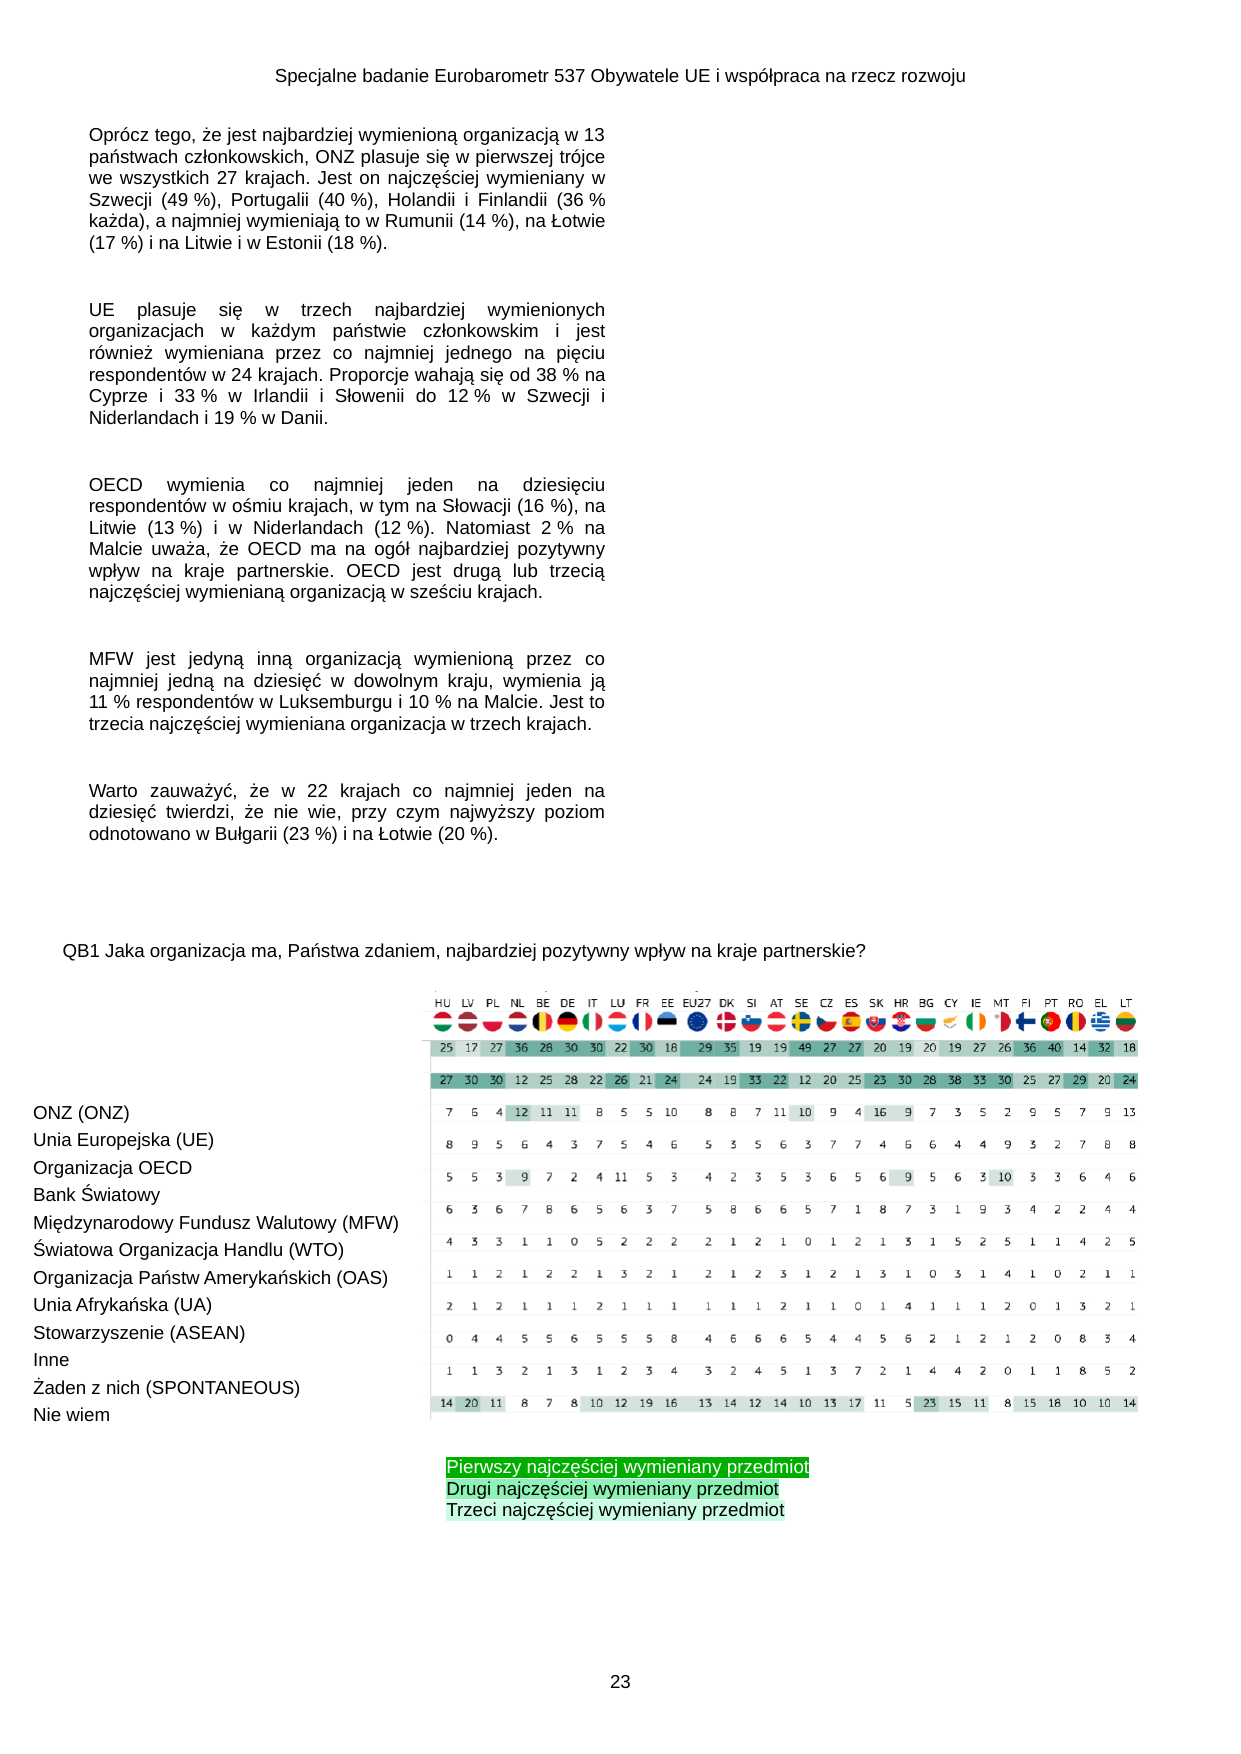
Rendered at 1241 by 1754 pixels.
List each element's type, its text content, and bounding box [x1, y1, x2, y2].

text UE plasuje się w trzech najbardziej wymienionych organizacjach w każdym państwie członkowskim i jest również wymieniana przez co najmniej jednego na pięciu respondentów w 24 krajach. Proporcje wahają się od 38 % na Cyprze i 33 % w Irlandii i Słowenii do 12 % w Szwecji i Niderlandach i 19 % w Danii. [88, 299, 605, 428]
text MFW jest jedyną inną organizacją wymienioną przez co najmniej jedną na dziesięć w dowolnym kraju, wymienia ją 11 % respondentów w Luksemburgu i 10 % na Malcie. Jest to trzecia najczęściej wymieniana organizacja w trzech krajach. [88, 648, 605, 734]
text OECD wymienia co najmniej jeden na dziesięciu respondentów w ośmiu krajach, w tym na Słowacji (16 %), na Litwie (13 %) i w Niderlandach (12 %). Natomiast 2 % na Malcie uważa, że OECD ma na ogół najbardziej pozytywny wpływ na kraje partnerskie. OECD jest drugą lub trzecią najczęściej wymienianą organizacją w sześciu krajach. [88, 473, 605, 603]
text Warto zauważyć, że w 22 krajach co najmniej jeden na dziesięć twierdzi, że nie wie, przy czym najwyższy poziom odnotowano w Bułgarii (23 %) i na Łotwie (20 %). [88, 779, 605, 844]
text Oprócz tego, że jest najbardziej wymienioną organizacją w 13 państwach członkowskich, ONZ plasuje się w pierwszej trójce we wszystkich 27 krajach. Jest on najczęściej wymieniany w Szwecji (49 %), Portugalii (40 %), Holandii i Finlandii (36 % każda), a najmniej wymieniają to w Rumunii (14 %), na Łotwie (17 %) i na Litwie i w Estonii (18 %). [88, 124, 605, 253]
picture [422, 991, 1156, 1420]
